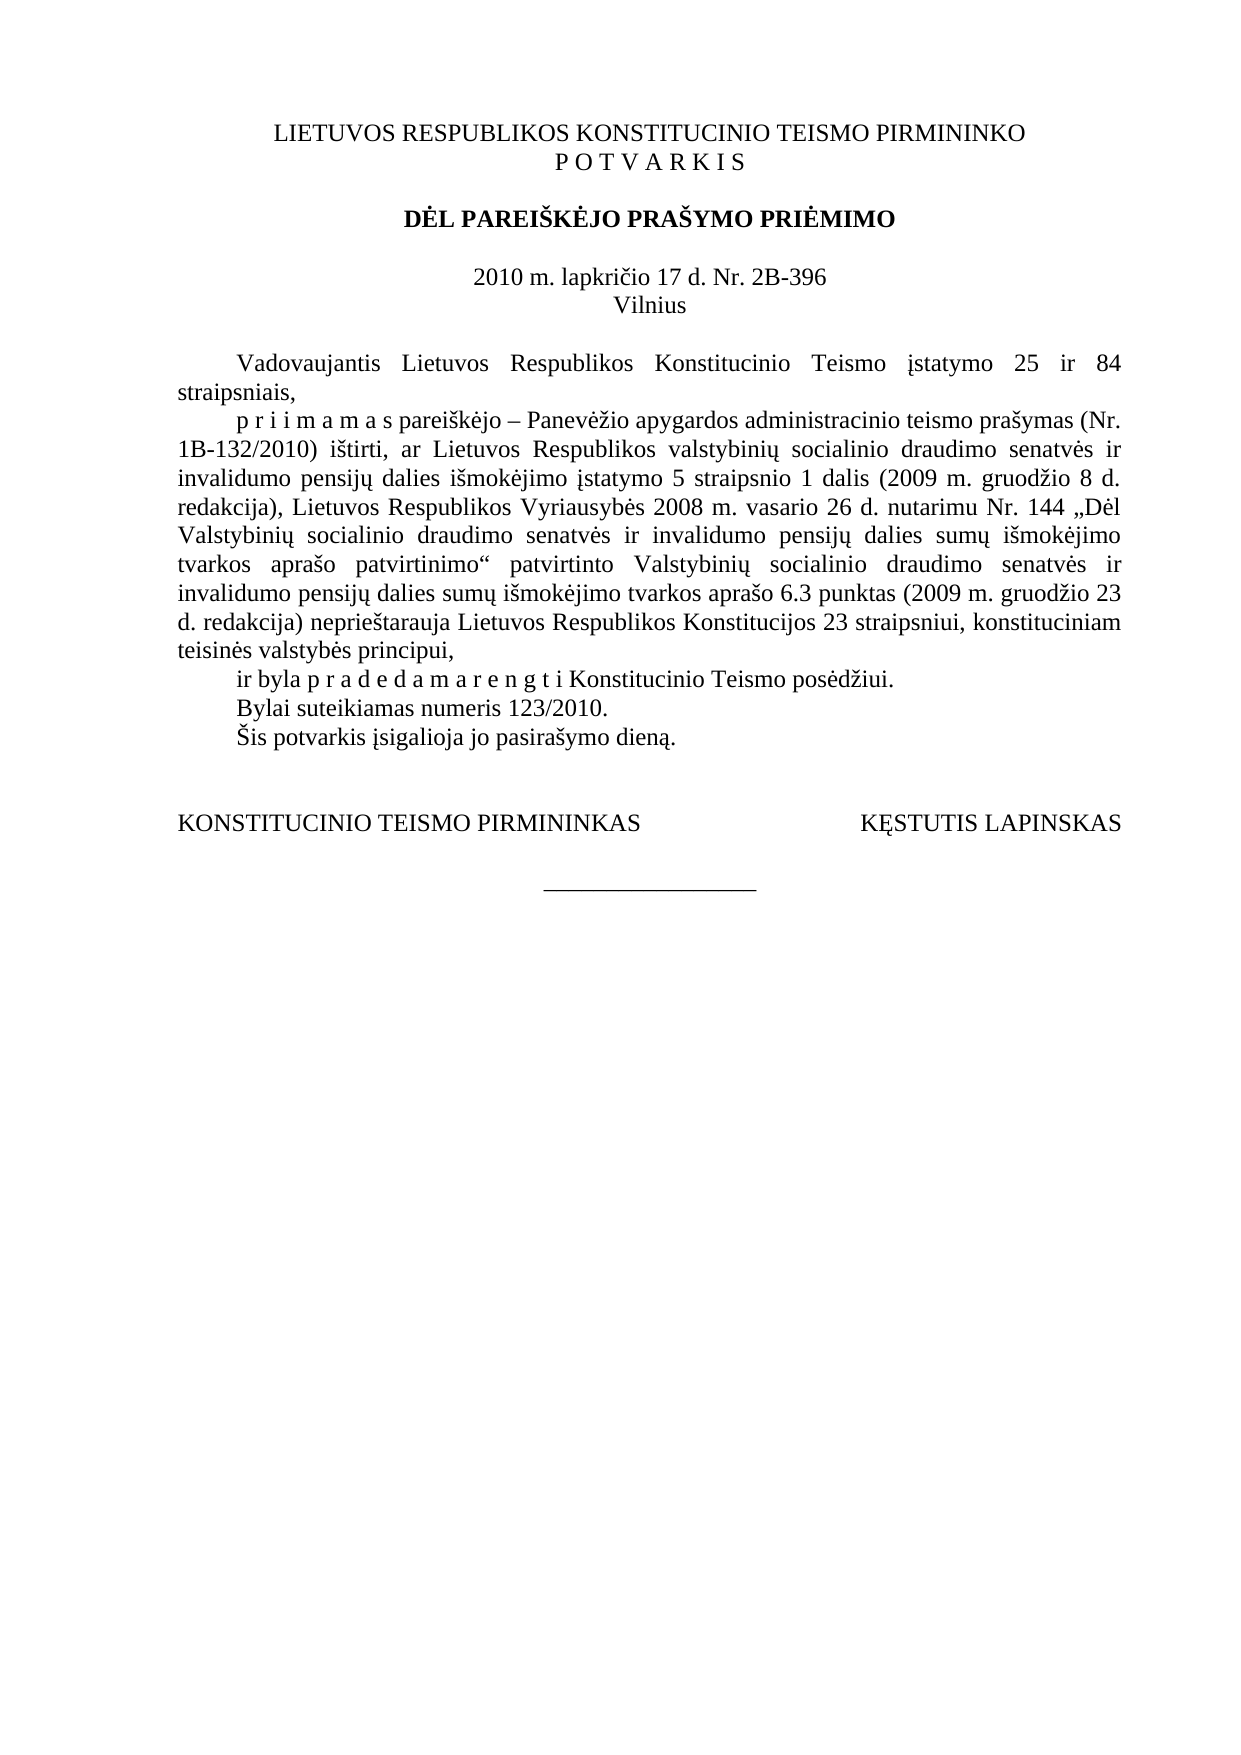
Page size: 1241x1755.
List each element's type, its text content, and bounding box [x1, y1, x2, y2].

text ir byla p r a d e d a m a r e n g t i Konstitucinio Teismo posėdžiui. [177, 664, 1122, 693]
text p r i i m a m a s pareiškėjo – Panevėžio apygardos administracinio teismo prašymas (Nr. 1B-132/2010) ištirti, ar Lietuvos Respublikos valstybinių socialinio draudimo senatvės ir invalidumo pensijų dalies išmokėjimo įstatymo 5 straipsnio 1 dalis (2009 m. gruodžio 8 d. redakcija), Lietuvos Respublikos Vyriausybės 2008 m. vasario 26 d. nutarimu Nr. 144 „Dėl Valstybinių socialinio draudimo senatvės ir invalidumo pensijų dalies sumų išmokėjimo tvarkos aprašo patvirtinimo“ patvirtinto Valstybinių socialinio draudimo senatvės ir invalidumo pensijų dalies sumų išmokėjimo tvarkos aprašo 6.3 punktas (2009 m. gruodžio 23 d. redakcija) neprieštarauja Lietuvos Respublikos Konstitucijos 23 straipsniui, konstituciniam teisinės valstybės principui, [177, 406, 1122, 664]
text Šis potvarkis įsigalioja jo pasirašymo dieną. [177, 722, 1122, 751]
text LIETUVOS RESPUBLIKOS KONSTITUCINIO TEISMO PIRMININKO [177, 118, 1122, 147]
text DĖL PAREIŠKĖJO PRAŠYMO PRIĖMIMO [177, 204, 1122, 233]
text 2010 m. lapkričio 17 d. Nr. 2B-396 [177, 262, 1122, 291]
text _________________ [177, 866, 1122, 894]
text Vadovaujantis Lietuvos Respublikos Konstitucinio Teismo įstatymo 25 ir 84 straipsniais, [177, 348, 1122, 406]
text P O T V A R K I S [177, 147, 1122, 176]
text Bylai suteikiamas numeris 123/2010. [177, 693, 1122, 722]
text Vilnius [177, 291, 1122, 319]
text Konstitucinio Teismo pirmininkas Kęstutis Lapinskas [177, 808, 1122, 837]
